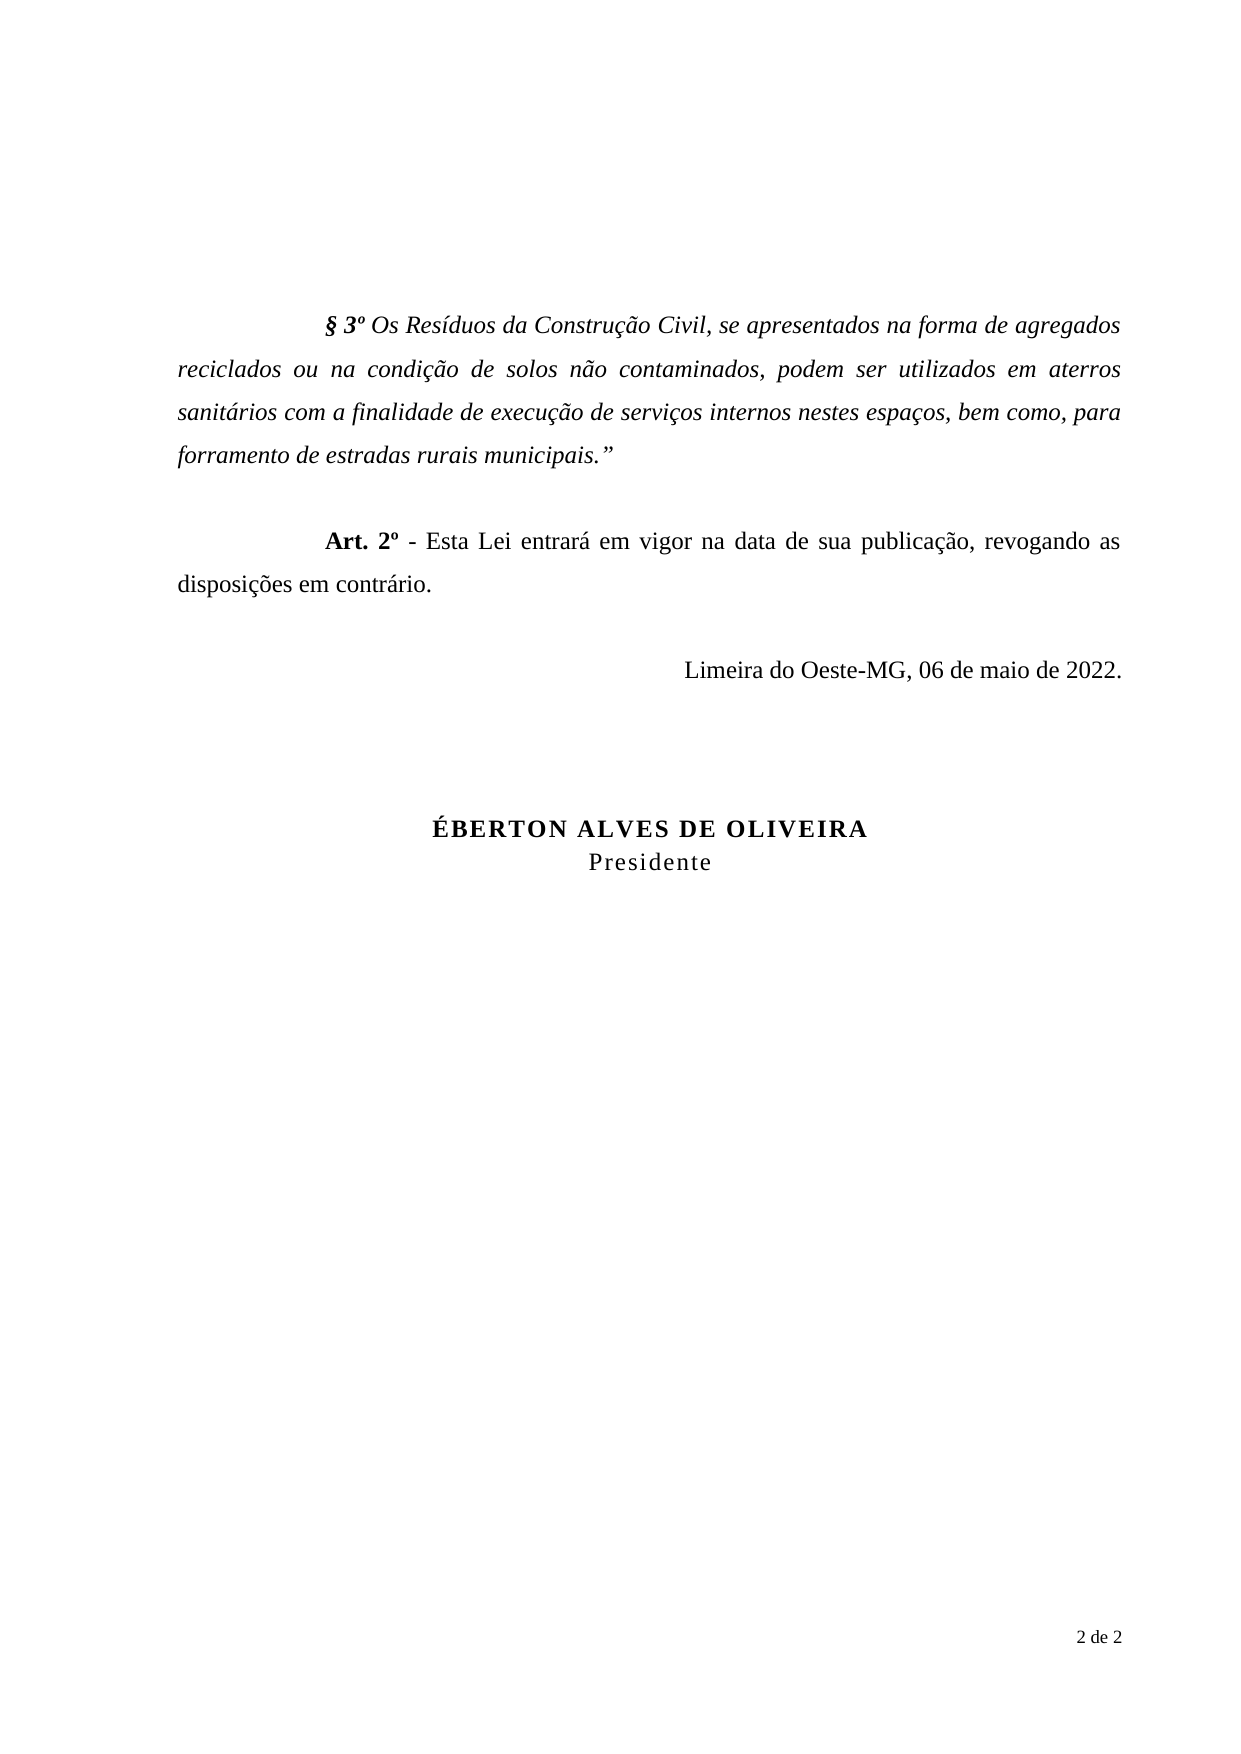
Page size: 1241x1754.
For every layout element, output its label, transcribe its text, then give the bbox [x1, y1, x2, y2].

text Limeira do Oeste-MG, 06 de maio de 2022. [177, 656, 1122, 684]
text § 3º Os Resíduos da Construção Civil, se apresentados na forma de agregados reciclados ou na condição de solos não contaminados, podem ser utilizados em aterros sanitários com a finalidade de execução de serviços internos nestes espaços, bem como, para forramento de estradas rurais municipais.” [177, 311, 1122, 469]
text Presidente [177, 847, 1122, 876]
text ÉBERTON ALVES DE OLIVEIRA [177, 814, 1122, 842]
text Art. 2º - Esta Lei entrará em vigor na data de sua publicação, revogando as disposições em contrário. [177, 526, 1122, 598]
